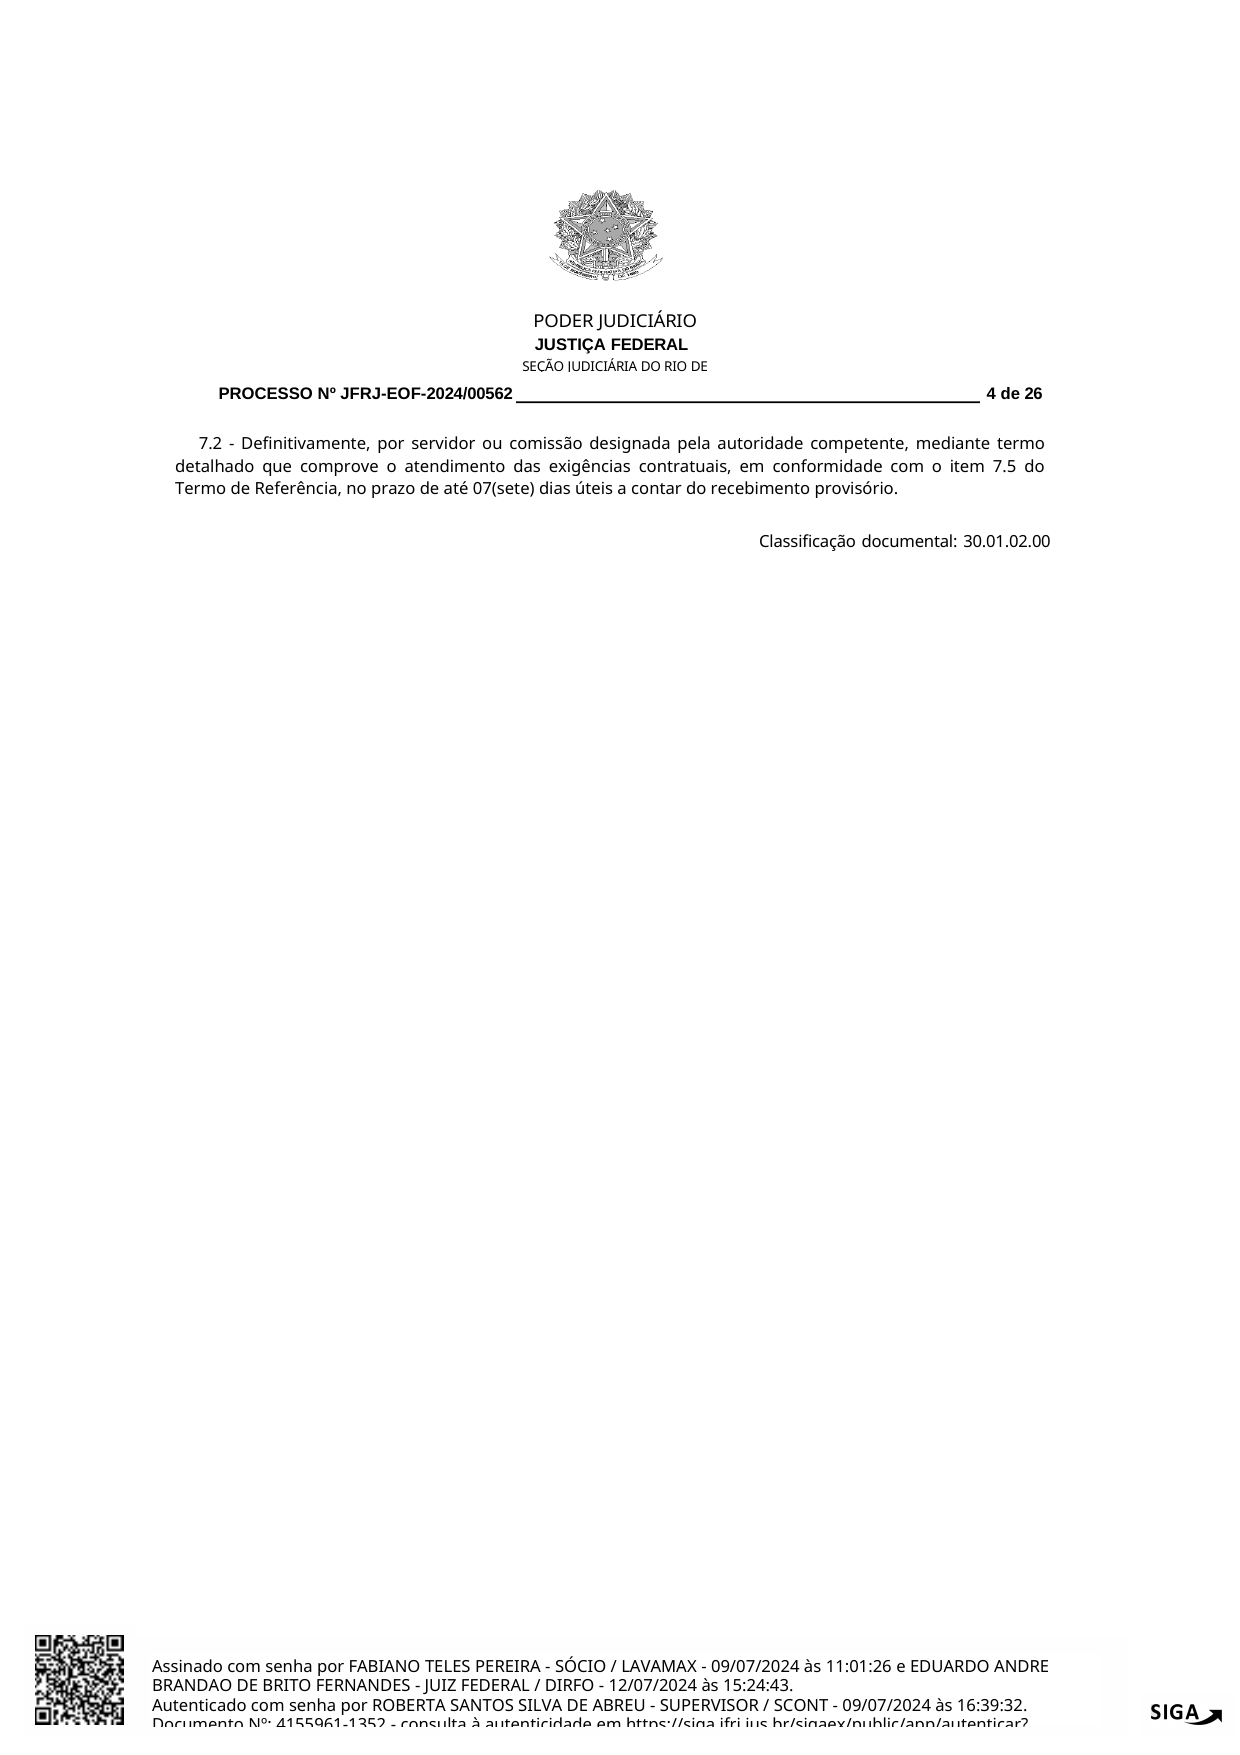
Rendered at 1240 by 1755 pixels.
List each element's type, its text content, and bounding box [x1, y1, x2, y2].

list - Definitivamente, por servidor ou comissão designada pela autoridade competente, mediante termo detalhado que comprove o atendimento das exigências contratuais, em conformidade com o item 7.5 do Termo de Referência, no prazo de até 07(sete) dias úteis a contar do recebimento provisório. [175, 432, 1045, 500]
text Classificação documental: 30.01.02.00 [759, 529, 1064, 552]
